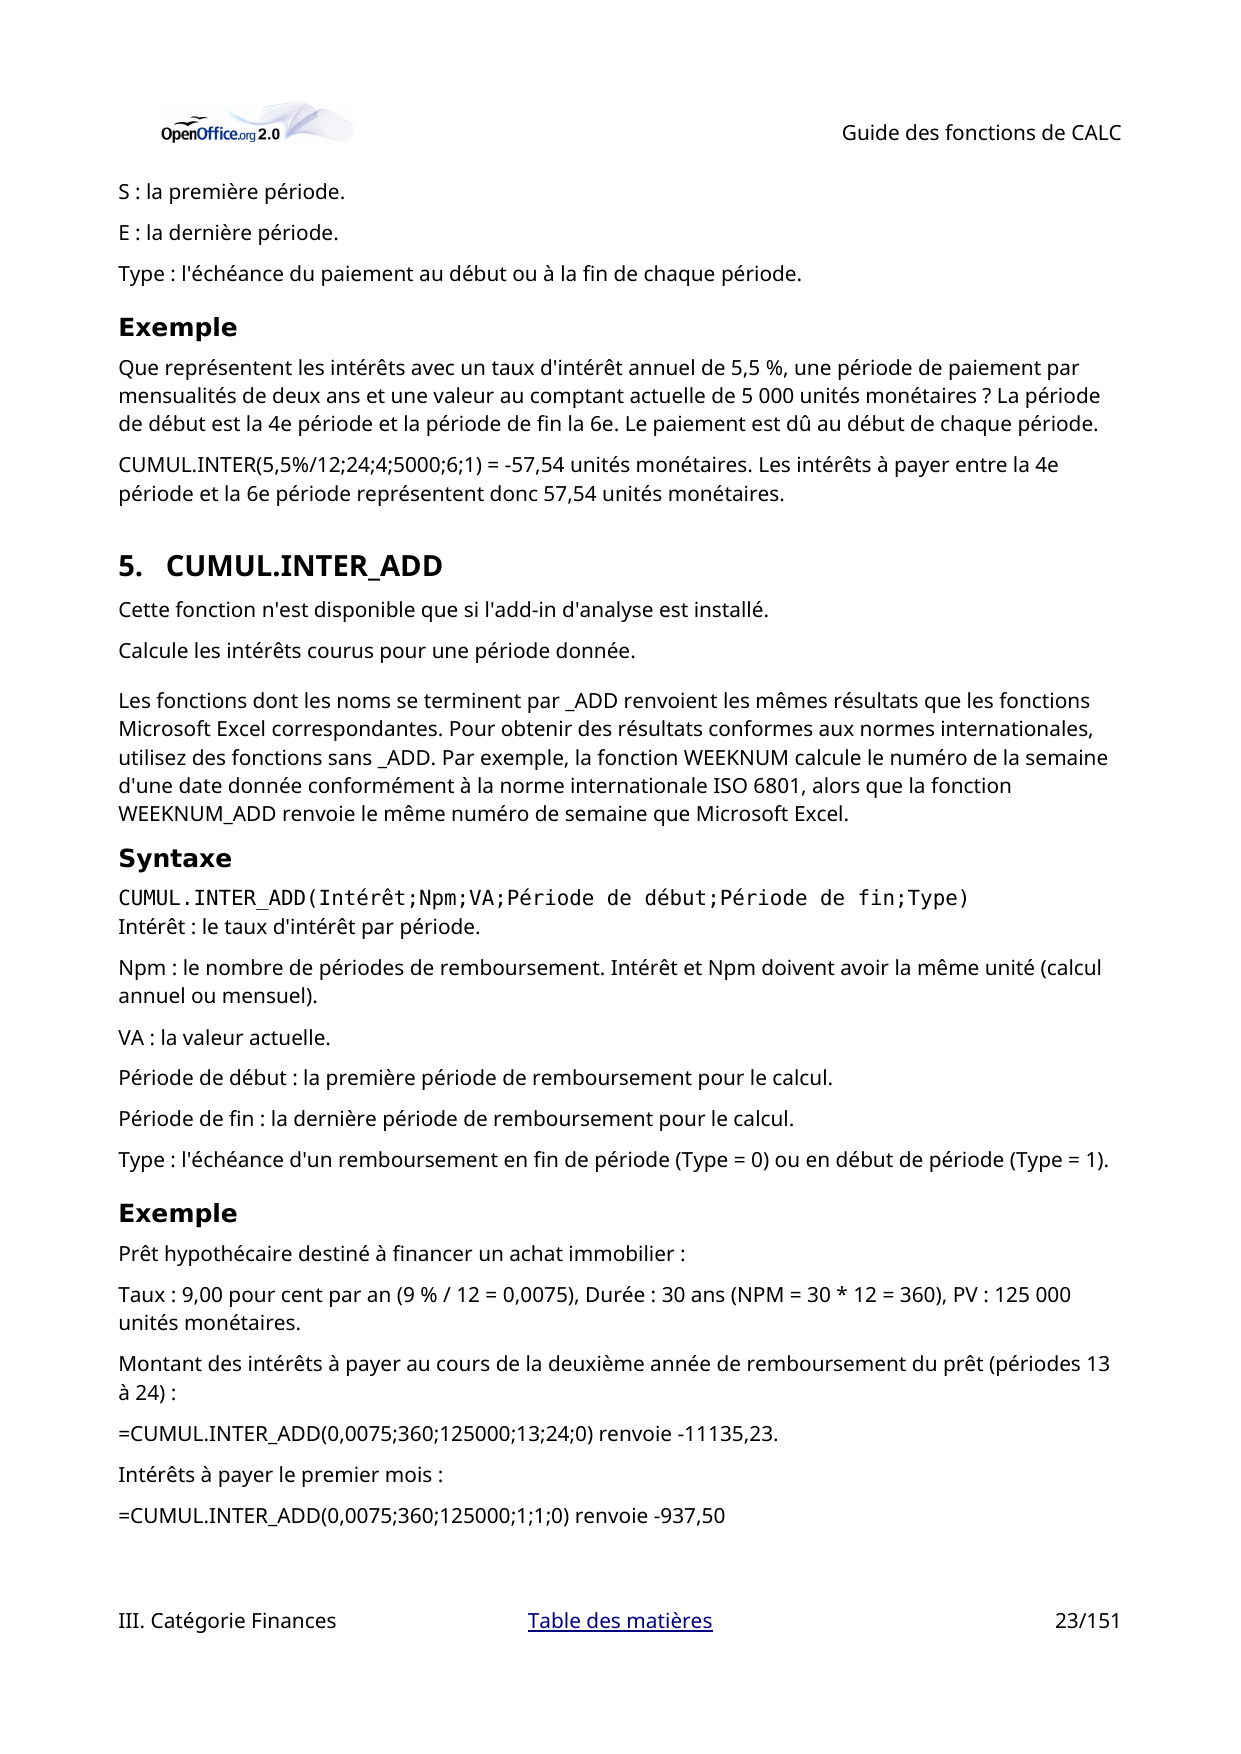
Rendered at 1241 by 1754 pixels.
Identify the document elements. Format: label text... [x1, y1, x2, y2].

text Intérêts à payer le premier mois : [118, 1460, 1122, 1488]
text Type : l'échéance du paiement au début ou à la fin de chaque période. [118, 259, 1122, 287]
text Période de fin : la dernière période de remboursement pour le calcul. [118, 1104, 1122, 1133]
text S : la première période. [118, 177, 1122, 206]
text Que représentent les intérêts avec un taux d'intérêt annuel de 5,5 %, une période de paiement par mensualités de deux ans et une valeur au comptant actuelle de 5 000 unités monétaires ? La période de début est la 4e période et la période de fin la 6e. Le paiement est dû au début de chaque période. [118, 353, 1122, 438]
text Taux : 9,00 pour cent par an (9 % / 12 = 0,0075), Durée : 30 ans (NPM = 30 * 12 = 360), PV : 125 000 unités monétaires. [118, 1280, 1122, 1337]
text =CUMUL.INTER_ADD(0,0075;360;125000;13;24;0) renvoie -11135,23. [118, 1419, 1122, 1447]
text VA : la valeur actuelle. [118, 1023, 1122, 1051]
text Npm : le nombre de périodes de remboursement. Intérêt et Npm doivent avoir la même unité (calcul annuel ou mensuel). [118, 953, 1122, 1010]
text =CUMUL.INTER_ADD(0,0075;360;125000;1;1;0) renvoie -937,50 [118, 1501, 1122, 1529]
text Prêt hypothécaire destiné à financer un achat immobilier : [118, 1239, 1122, 1268]
subtitle Exemple [118, 1199, 1122, 1228]
text Période de début : la première période de remboursement pour le calcul. [118, 1063, 1122, 1092]
text Cette fonction n'est disponible que si l'add-in d'analyse est installé. [118, 595, 1122, 623]
subtitle Exemple [118, 313, 1122, 342]
subtitle CUMUL.INTER_ADD [118, 545, 1122, 584]
subtitle Syntaxe [118, 844, 1122, 873]
text Type : l'échéance d'un remboursement en fin de période (Type = 0) ou en début de période (Type = 1). [118, 1145, 1122, 1174]
text Intérêt : le taux d'intérêt par période. [118, 912, 1122, 941]
text Les fonctions dont les noms se terminent par _ADD renvoient les mêmes résultats que les fonctions Microsoft Excel correspondantes. Pour obtenir des résultats conformes aux normes internationales, utilisez des fonctions sans _ADD. Par exemple, la fonction WEEKNUM calcule le numéro de la semaine d'une date donnée conformément à la norme internationale ISO 6801, alors que la fonction WEEKNUM_ADD renvoie le même numéro de semaine que Microsoft Excel. [118, 686, 1122, 828]
text E : la dernière période. [118, 218, 1122, 246]
text CUMUL.INTER_ADD(Intérêt;Npm;VA;Période de début;Période de fin;Type) [118, 886, 1122, 910]
text Calcule les intérêts courus pour une période donnée. [118, 636, 1122, 664]
text Montant des intérêts à payer au cours de la deuxième année de remboursement du prêt (périodes 13 à 24) : [118, 1349, 1122, 1406]
text CUMUL.INTER(5,5%/12;24;4;5000;6;1) = -57,54 unités monétaires. Les intérêts à payer entre la 4e période et la 6e période représentent donc 57,54 unités monétaires. [118, 451, 1122, 507]
